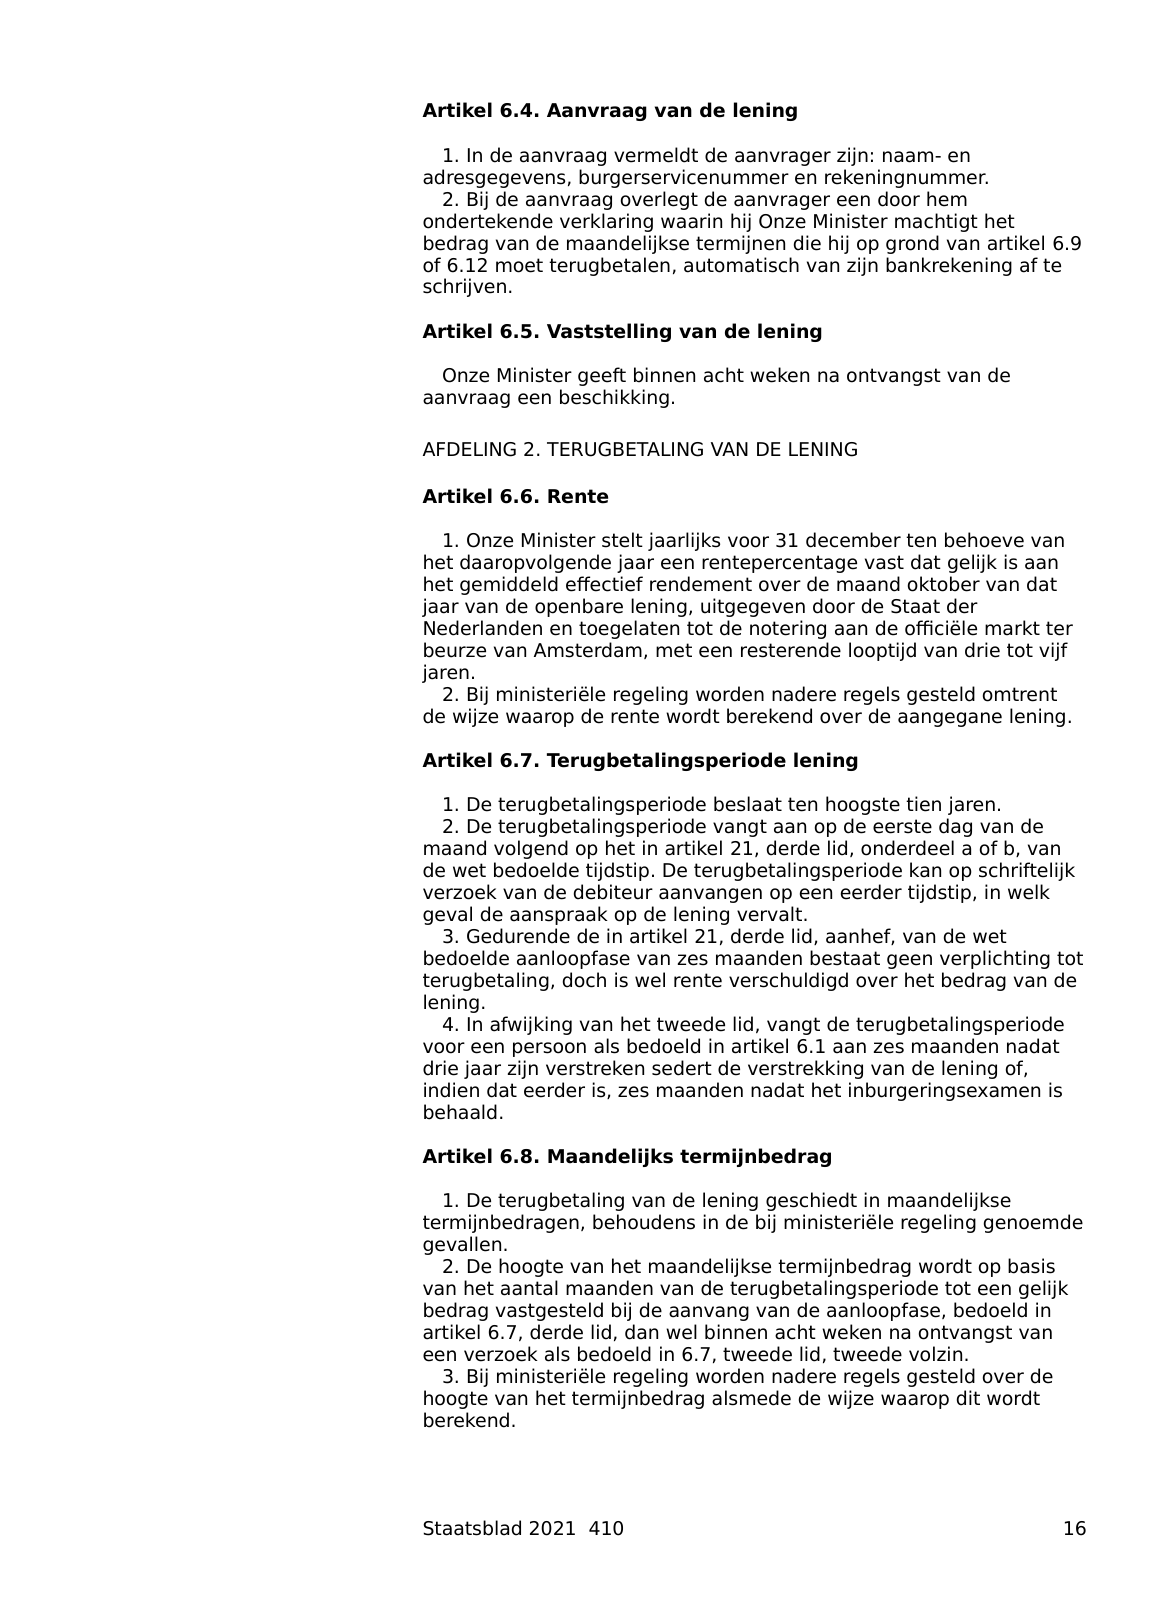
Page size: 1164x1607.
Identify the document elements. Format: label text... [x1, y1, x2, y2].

text 1. In de aanvraag vermeldt de aanvrager zijn: naam- en adresgegevens, burgerservicenummer en rekeningnummer. [422, 144, 1087, 188]
text 2. De hoogte van het maandelijkse termijnbedrag wordt op basis van het aantal maanden van de terugbetalingsperiode tot een gelijk bedrag vastgesteld bij de aanvang van de aanloopfase, bedoeld in artikel 6.7, derde lid, dan wel binnen acht weken na ontvangst van een verzoek als bedoeld in 6.7, tweede lid, tweede volzin. [422, 1256, 1087, 1366]
subtitle AFDELING 2. TERUGBETALING VAN DE LENING [422, 439, 1087, 461]
text 1. Onze Minister stelt jaarlijks voor 31 december ten behoeve van het daaropvolgende jaar een rentepercentage vast dat gelijk is aan het gemiddeld effectief rendement over de maand oktober van dat jaar van de openbare lening, uitgegeven door de Staat der Nederlanden en toegelaten tot de notering aan de officiële markt ter beurze van Amsterdam, met een resterende looptijd van drie tot vijf jaren. [422, 530, 1087, 684]
subtitle Artikel 6.7. Terugbetalingsperiode lening [422, 750, 1087, 772]
text 2. Bij de aanvraag overlegt de aanvrager een door hem ondertekende verklaring waarin hij Onze Minister machtigt het bedrag van de maandelijkse termijnen die hij op grond van artikel 6.9 of 6.12 moet terugbetalen, automatisch van zijn bankrekening af te schrijven. [422, 188, 1087, 298]
subtitle Artikel 6.8. Maandelijks termijnbedrag [422, 1146, 1087, 1168]
text 2. Bij ministeriële regeling worden nadere regels gesteld omtrent de wijze waarop de rente wordt berekend over de aangegane lening. [422, 684, 1087, 728]
subtitle Artikel 6.5. Vaststelling van de lening [422, 321, 1087, 343]
subtitle Artikel 6.6. Rente [422, 486, 1087, 508]
text 1. De terugbetaling van de lening geschiedt in maandelijkse termijnbedragen, behoudens in de bij ministeriële regeling genoemde gevallen. [422, 1190, 1087, 1256]
text 2. De terugbetalingsperiode vangt aan op de eerste dag van de maand volgend op het in artikel 21, derde lid, onderdeel a of b, van de wet bedoelde tijdstip. De terugbetalingsperiode kan op schriftelijk verzoek van de debiteur aanvangen op een eerder tijdstip, in welk geval de aanspraak op de lening vervalt. [422, 816, 1087, 926]
text 3. Gedurende de in artikel 21, derde lid, aanhef, van de wet bedoelde aanloopfase van zes maanden bestaat geen verplichting tot terugbetaling, doch is wel rente verschuldigd over het bedrag van de lening. [422, 926, 1087, 1014]
text 3. Bij ministeriële regeling worden nadere regels gesteld over de hoogte van het termijnbedrag alsmede de wijze waarop dit wordt berekend. [422, 1366, 1087, 1432]
subtitle Artikel 6.4. Aanvraag van de lening [422, 100, 1087, 122]
text 1. De terugbetalingsperiode beslaat ten hoogste tien jaren. [422, 794, 1087, 816]
text Onze Minister geeft binnen acht weken na ontvangst van de aanvraag een beschikking. [422, 365, 1087, 409]
text 4. In afwijking van het tweede lid, vangt de terugbetalingsperiode voor een persoon als bedoeld in artikel 6.1 aan zes maanden nadat drie jaar zijn verstreken sedert de verstrekking van de lening of, indien dat eerder is, zes maanden nadat het inburgeringsexamen is behaald. [422, 1014, 1087, 1124]
